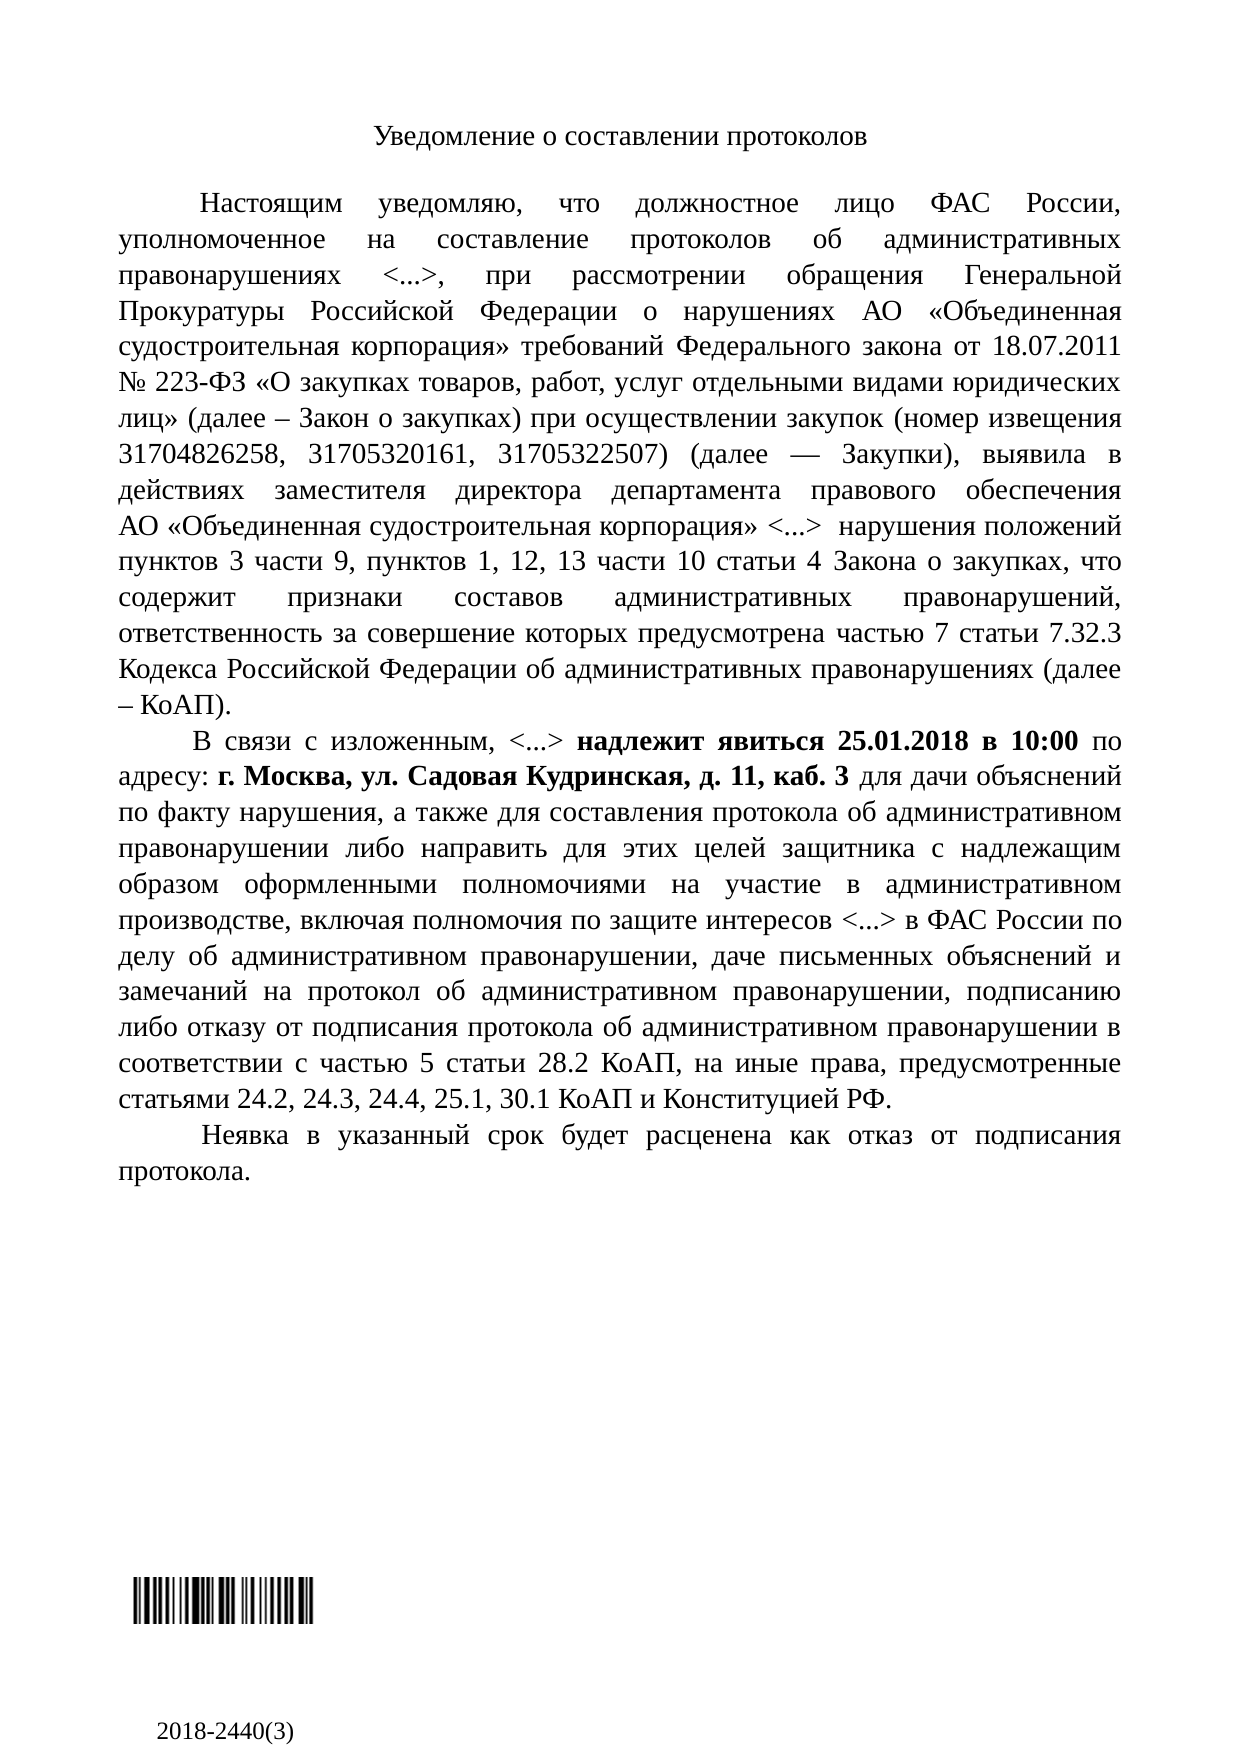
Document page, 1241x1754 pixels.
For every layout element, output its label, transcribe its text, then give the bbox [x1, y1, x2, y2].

text Уведомление о составлении протоколов [118, 118, 1122, 152]
text Неявка в указанный срок будет расценена как отказ от подписания протокола. [118, 1117, 1122, 1186]
text В связи с изложенным, <...> надлежит явиться 25.01.2018 в 10:00 по адресу: г. Москва, ул. Садовая Кудринская, д. 11, каб. 3 для дачи объяснений по факту нарушения, а также для составления протокола об административном правонарушении либо направить для этих целей защитника с надлежащим образом оформленными полномочиями на участие в административном производстве, включая полномочия по защите интересов <...> в ФАС России по делу об административном правонарушении, даче письменных объяснений и замечаний на протокол об административном правонарушении, подписанию либо отказу от подписания протокола об административном правонарушении в соответствии с частью 5 статьи 28.2 КоАП, на иные права, предусмотренные статьями 24.2, 24.3, 24.4, 25.1, 30.1 КоАП и Конституцией РФ. [118, 723, 1122, 1114]
text Настоящим уведомляю, что должностное лицо ФАС России, уполномоченное на составление протоколов об административных правонарушениях <...>, при рассмотрении обращения Генеральной Прокуратуры Российской Федерации о нарушениях АО «Объединенная судостроительная корпорация» требований Федерального закона от 18.07.2011 № 223-ФЗ «О закупках товаров, работ, услуг отдельными видами юридических лиц» (далее – Закон о закупках) при осуществлении закупок (номер извещения 31704826258, 31705320161, 31705322507) (далее — Закупки), выявила в действиях заместителя директора департамента правового обеспечения АО «Объединенная судостроительная корпорация» <...> нарушения положений пунктов 3 части 9, пунктов 1, 12, 13 части 10 статьи 4 Закона о закупках, что содержит признаки составов административных правонарушений, ответственность за совершение которых предусмотрена частью 7 статьи 7.32.3 Кодекса Российской Федерации об административных правонарушениях (далее – КоАП). [118, 185, 1122, 720]
picture [118, 1577, 331, 1624]
